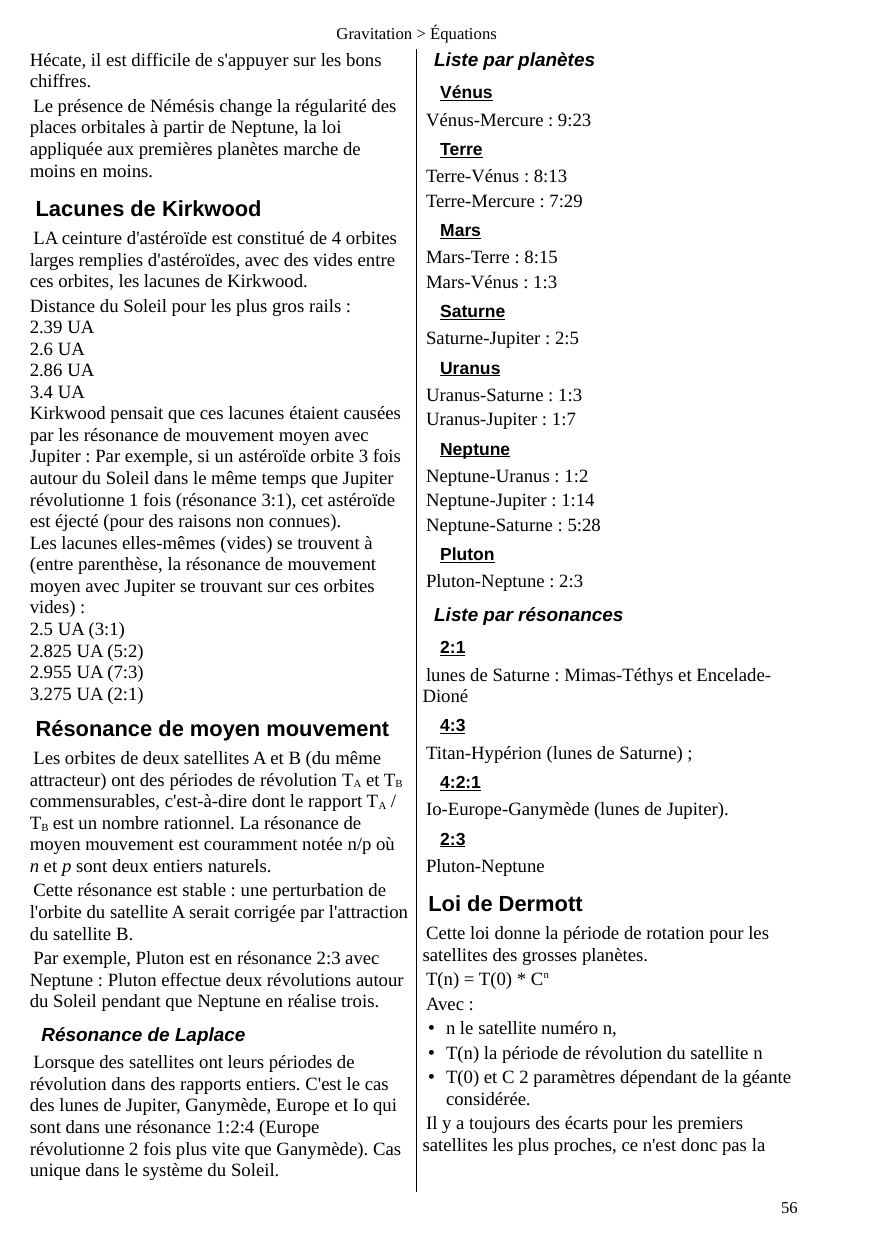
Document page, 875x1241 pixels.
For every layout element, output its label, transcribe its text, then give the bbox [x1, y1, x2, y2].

list T(0) et C 2 paramètres dépendant de la géante considérée. [428, 1066, 803, 1109]
text Cette résonance est stable : une perturbation de l'orbite du satellite A serait corrigée par l'attraction du satellite B. [29, 879, 411, 944]
text Terre-Mercure : 7:29 [422, 189, 803, 211]
text lunes de Saturne : Mimas-Téthys et Encelade-Dioné [422, 663, 803, 707]
subtitle Lacunes de Kirkwood [35, 196, 411, 221]
text Saturne-Jupiter : 2:5 [422, 327, 803, 349]
text Le présence de Némésis change la régularité des places orbitales à partir de Neptune, la loi appliquée aux premières planètes marche de moins en moins. [29, 95, 411, 181]
subtitle 4:3 [440, 715, 803, 736]
text Io-Europe-Ganymède (lunes de Jupiter). [422, 798, 803, 820]
text 2.955 UA (7:3) [29, 661, 411, 683]
text 2.6 UA [29, 338, 411, 359]
subtitle Saturne [440, 301, 803, 321]
subtitle Vénus [440, 82, 803, 103]
text Cette loi donne la période de rotation pour les satellites des grosses planètes. [422, 922, 803, 965]
text Neptune-Jupiter : 1:14 [422, 489, 803, 511]
text Les lacunes elles-mêmes (vides) se trouvent à (entre parenthèse, la résonance de mouvement moyen avec Jupiter se trouvant sur ces orbites vides) : [29, 532, 411, 618]
text 2.39 UA [29, 316, 411, 338]
list T(n) la période de révolution du satellite n [428, 1042, 803, 1063]
text Par exemple, Pluton est en résonance 2:3 avec Neptune : Pluton effectue deux révolutions autour du Soleil pendant que Neptune en réalise trois. [29, 947, 411, 1012]
text T(n) = T(0) * Cn [422, 968, 803, 990]
text LA ceinture d'astéroïde est constitué de 4 orbites larges remplies d'astéroïdes, avec des vides entre ces orbites, les lacunes de Kirkwood. [29, 227, 411, 292]
text Les orbites de deux satellites A et B (du même attracteur) ont des périodes de révolution TA et TB commensurables, c'est-à-dire dont le rapport TA / TB est un nombre rationnel. La résonance de moyen mouvement est couramment notée n/p où n et p sont deux entiers naturels. [29, 747, 411, 876]
subtitle Uranus [440, 358, 803, 378]
subtitle 4:2:1 [440, 772, 803, 792]
text 2.86 UA [29, 359, 411, 381]
text Neptune-Uranus : 1:2 [422, 465, 803, 486]
subtitle Liste par planètes [434, 49, 803, 71]
text Neptune-Saturne : 5:28 [422, 514, 803, 535]
text Pluton-Neptune [422, 855, 803, 876]
subtitle Pluton [440, 544, 803, 564]
text 3.275 UA (2:1) [29, 683, 411, 704]
text Uranus-Saturne : 1:3 [422, 384, 803, 405]
text 2.5 UA (3:1) [29, 618, 411, 639]
subtitle Résonance de Laplace [41, 1023, 411, 1045]
text Lorsque des satellites ont leurs périodes de révolution dans des rapports entiers. C'est le cas des lunes de Jupiter, Ganymède, Europe et Io qui sont dans une résonance 1:2:4 (Europe révolutionne 2 fois plus vite que Ganymède). Cas unique dans le système du Soleil. [29, 1051, 411, 1181]
text Uranus-Jupiter : 1:7 [422, 408, 803, 430]
list n le satellite numéro n, [428, 1017, 803, 1039]
subtitle Liste par résonances [434, 604, 803, 625]
subtitle Terre [440, 139, 803, 159]
text Titan-Hypérion (lunes de Saturne) ; [422, 742, 803, 763]
text Avec : [422, 993, 803, 1014]
text Vénus-Mercure : 9:23 [422, 108, 803, 130]
subtitle Mars [440, 220, 803, 240]
subtitle Résonance de moyen mouvement [35, 716, 411, 741]
subtitle 2:3 [440, 828, 803, 849]
text Distance du Soleil pour les plus gros rails : [29, 294, 411, 316]
text 3.4 UA [29, 381, 411, 402]
text Mars-Vénus : 1:3 [422, 271, 803, 292]
text 2.825 UA (5:2) [29, 639, 411, 661]
text Terre-Vénus : 8:13 [422, 165, 803, 187]
subtitle Neptune [440, 439, 803, 459]
text Mars-Terre : 8:15 [422, 246, 803, 268]
text Hécate, il est difficile de s'appuyer sur les bons chiffres. [29, 49, 411, 92]
text Il y a toujours des écarts pour les premiers satellites les plus proches, ce n'est donc pas la [422, 1112, 803, 1155]
text Pluton-Neptune : 2:3 [422, 570, 803, 592]
text Kirkwood pensait que ces lacunes étaient causées par les résonance de mouvement moyen avec Jupiter : Par exemple, si un astéroïde orbite 3 fois autour du Soleil dans le même temps que Jupiter révolutionne 1 fois (résonance 3:1), cet astéroïde est éjecté (pour des raisons non connues). [29, 402, 411, 532]
subtitle 2:1 [440, 637, 803, 657]
subtitle Loi de Dermott [428, 891, 803, 916]
